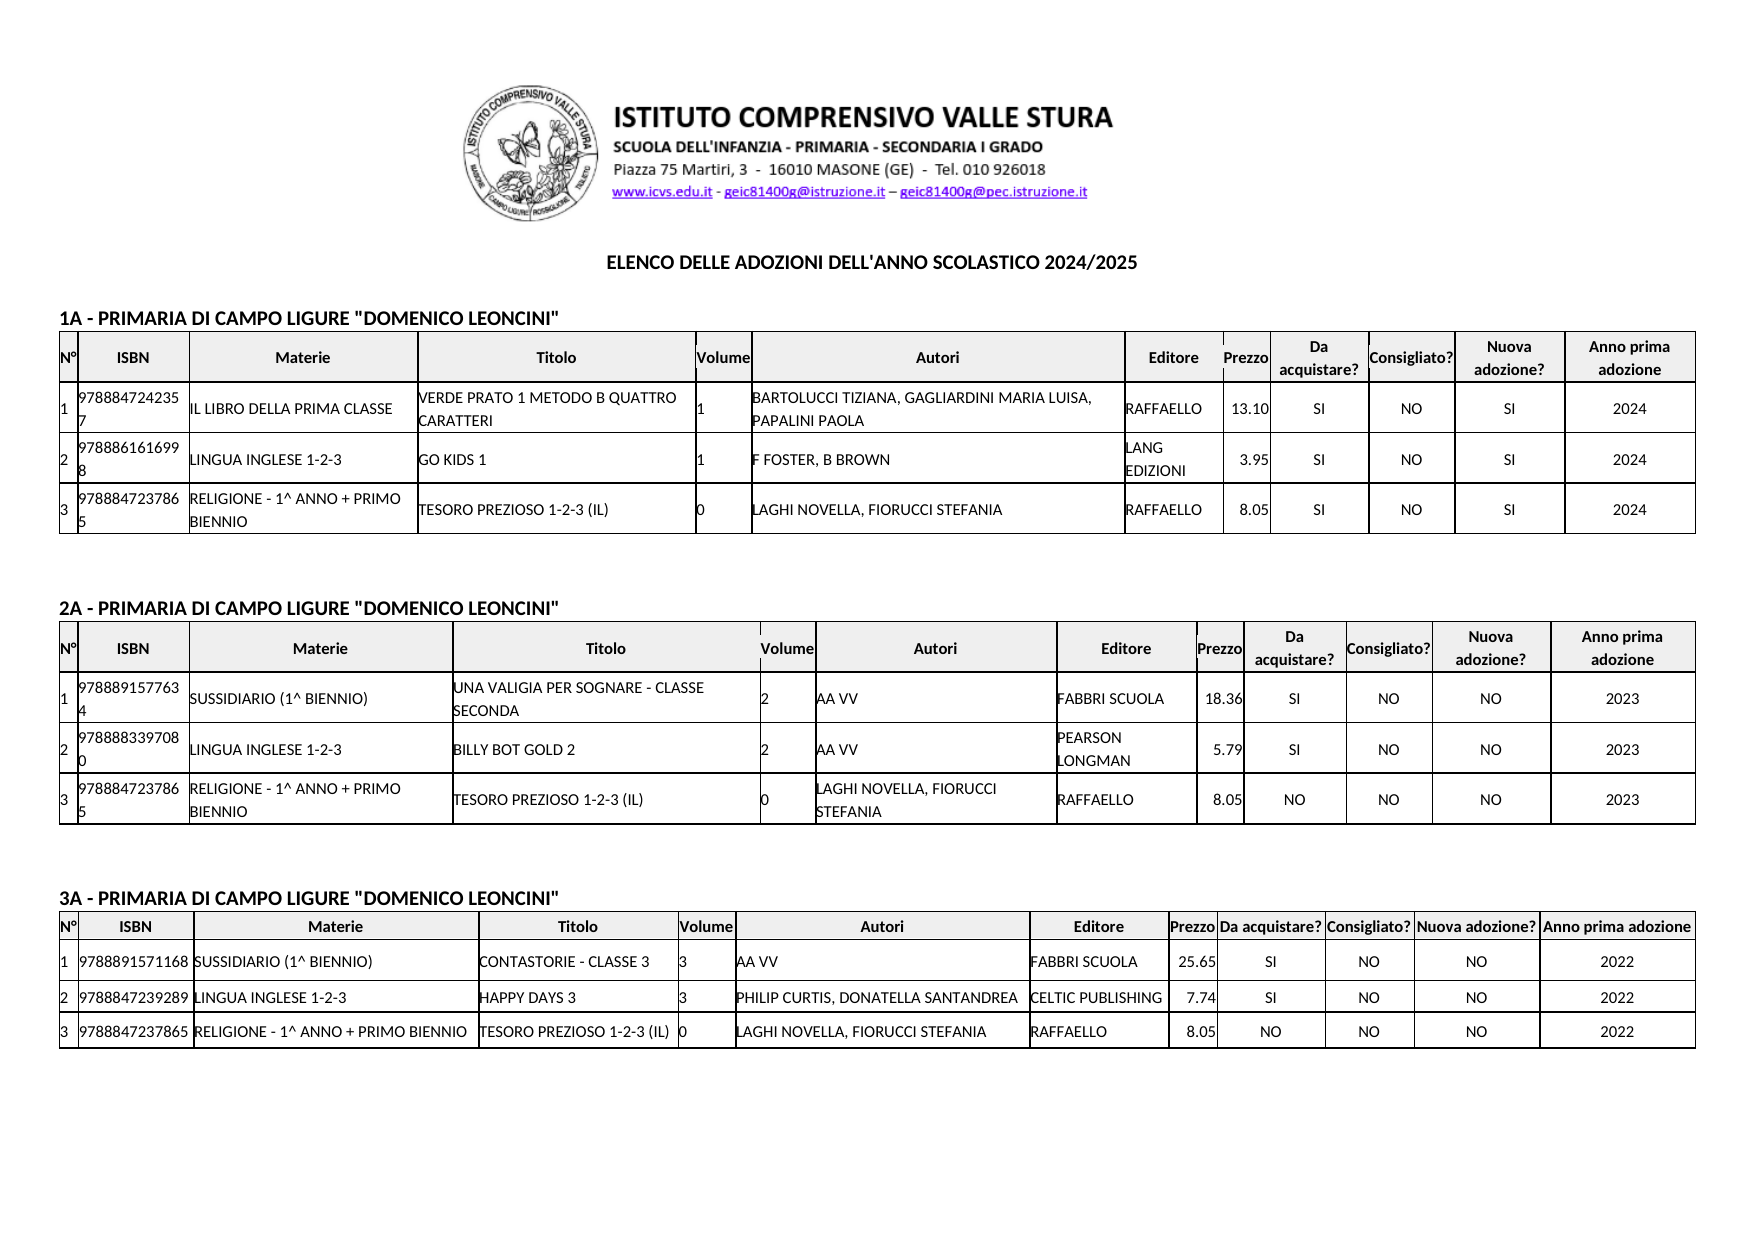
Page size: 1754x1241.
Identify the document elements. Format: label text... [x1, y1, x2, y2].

table_cell SI [1456, 433, 1564, 482]
table_header Editore [1058, 622, 1196, 671]
table_cell NO [1218, 1013, 1325, 1047]
table_cell 9788891577634 [79, 673, 189, 722]
table_cell 5.79 [1198, 723, 1243, 772]
table_header N° [60, 912, 78, 938]
table_cell NO [1370, 433, 1454, 482]
table_cell 2022 [1541, 940, 1695, 980]
table_cell NO [1415, 981, 1539, 1011]
table_cell SI [1456, 484, 1564, 533]
table_header Volume [679, 912, 735, 938]
table_cell 8.05 [1224, 484, 1270, 533]
text ELENCO DELLE ADOZIONI DELL'ANNO SCOLASTICO 2024/2025 [59, 249, 1695, 275]
table_cell 1 [697, 383, 751, 432]
table_cell SUSSIDIARIO (1^ BIENNIO) [190, 673, 452, 722]
table_cell AA VV [737, 940, 1029, 980]
table_header Prezzo [1198, 622, 1243, 671]
table_header Prezzo [1224, 332, 1270, 381]
table_header Autori [817, 622, 1056, 671]
table_cell PHILIP CURTIS, DONATELLA SANTANDREA [737, 981, 1029, 1011]
table_cell LAGHI NOVELLA, FIORUCCI STEFANIA [817, 774, 1056, 823]
table_cell 2024 [1566, 383, 1695, 432]
table_cell 2 [60, 981, 78, 1011]
table_cell RELIGIONE - 1^ ANNO + PRIMO BIENNIO [190, 774, 452, 823]
table_cell LAGHI NOVELLA, FIORUCCI STEFANIA [753, 484, 1124, 533]
table_cell 9788847239289 [79, 981, 193, 1011]
table_cell NO [1326, 940, 1414, 980]
table_header Prezzo [1170, 912, 1217, 938]
table_cell SI [1245, 673, 1346, 722]
table_cell NO [1433, 673, 1550, 722]
table_cell 2022 [1541, 981, 1695, 1011]
table_header Volume [697, 332, 751, 381]
table_header ISBN [79, 332, 189, 381]
table_cell NO [1415, 940, 1539, 980]
table_cell RAFFAELLO [1126, 383, 1223, 432]
table_header Materie [195, 912, 478, 938]
table_cell 3 [60, 1013, 78, 1047]
table_cell 2 [60, 433, 77, 482]
table_cell 3 [60, 484, 77, 533]
table_cell CELTIC PUBLISHING [1031, 981, 1168, 1011]
table_cell 9788891571168 [79, 940, 193, 980]
table_header Autori [753, 332, 1124, 381]
table_cell LAGHI NOVELLA, FIORUCCI STEFANIA [737, 1013, 1029, 1047]
table_cell AA VV [817, 723, 1056, 772]
table_cell LINGUA INGLESE 1-2-3 [190, 433, 417, 482]
table_cell 8.05 [1170, 1013, 1217, 1047]
table_cell 2023 [1552, 723, 1695, 772]
table_header Anno prima adozione [1541, 912, 1695, 938]
table_cell PEARSON LONGMAN [1058, 723, 1196, 772]
table_header Consigliato? [1370, 332, 1454, 381]
table_cell 9788847237865 [79, 1013, 193, 1047]
table_cell NO [1347, 673, 1432, 722]
table_cell 2024 [1566, 484, 1695, 533]
table_cell 8.05 [1198, 774, 1243, 823]
text 1A - PRIMARIA DI CAMPO LIGURE "DOMENICO LEONCINI" [59, 305, 1695, 331]
table_cell GO KIDS 1 [419, 433, 695, 482]
table_cell RELIGIONE - 1^ ANNO + PRIMO BIENNIO [190, 484, 417, 533]
table_header Consigliato? [1347, 622, 1432, 671]
table_header Nuova adozione? [1415, 912, 1539, 938]
table_cell 2022 [1541, 1013, 1695, 1047]
table_cell SI [1218, 981, 1325, 1011]
table_header Editore [1126, 332, 1223, 381]
table_header Titolo [454, 622, 760, 671]
table_cell 7.74 [1170, 981, 1217, 1011]
table_cell TESORO PREZIOSO 1-2-3 (IL) [454, 774, 760, 823]
table_cell FABBRI SCUOLA [1058, 673, 1196, 722]
table_header Da acquistare? [1218, 912, 1325, 938]
table_cell RAFFAELLO [1031, 1013, 1168, 1047]
table_cell LANG EDIZIONI [1126, 433, 1223, 482]
table_header Titolo [419, 332, 695, 381]
table_cell NO [1370, 484, 1454, 533]
table_cell 9788847237865 [79, 774, 189, 823]
table_cell SI [1271, 484, 1368, 533]
table_header N° [60, 332, 77, 381]
table_cell 2 [761, 723, 815, 772]
table_cell 2 [761, 673, 815, 722]
table_cell 3 [679, 981, 735, 1011]
table_cell BILLY BOT GOLD 2 [454, 723, 760, 772]
table_cell NO [1326, 1013, 1414, 1047]
table_cell 9788847242357 [79, 383, 189, 432]
table_header Editore [1031, 912, 1168, 938]
table_cell NO [1347, 723, 1432, 772]
table_cell 9788847237865 [79, 484, 189, 533]
table_cell FABBRI SCUOLA [1031, 940, 1168, 980]
picture [460, 82, 1294, 225]
table_header Volume [761, 622, 815, 671]
table_header Anno prima adozione [1566, 332, 1695, 381]
table_cell 1 [697, 433, 751, 482]
table_cell SUSSIDIARIO (1^ BIENNIO) [195, 940, 478, 980]
table_cell NO [1245, 774, 1346, 823]
table_cell 2 [60, 723, 77, 772]
table_cell 2023 [1552, 774, 1695, 823]
table_cell SI [1456, 383, 1564, 432]
table_header ISBN [79, 912, 193, 938]
table_header Nuova adozione? [1433, 622, 1550, 671]
table_cell LINGUA INGLESE 1-2-3 [195, 981, 478, 1011]
table_cell CONTASTORIE - CLASSE 3 [480, 940, 678, 980]
table_cell SI [1271, 383, 1368, 432]
table_cell SI [1218, 940, 1325, 980]
table_header N° [60, 622, 77, 671]
table_header Materie [190, 622, 452, 671]
table_cell 13.10 [1224, 383, 1270, 432]
table_cell F FOSTER, B BROWN [753, 433, 1124, 482]
table_cell LINGUA INGLESE 1-2-3 [190, 723, 452, 772]
table_cell RELIGIONE - 1^ ANNO + PRIMO BIENNIO [195, 1013, 478, 1047]
table_cell TESORO PREZIOSO 1-2-3 (IL) [419, 484, 695, 533]
table_cell 3 [60, 774, 77, 823]
table_cell 3.95 [1224, 433, 1270, 482]
table_cell 0 [697, 484, 751, 533]
table_cell BARTOLUCCI TIZIANA, GAGLIARDINI MARIA LUISA, PAPALINI PAOLA [753, 383, 1124, 432]
table_cell NO [1370, 383, 1454, 432]
table_cell 25.65 [1170, 940, 1217, 980]
table_header Da acquistare? [1271, 332, 1368, 381]
text 2A - PRIMARIA DI CAMPO LIGURE "DOMENICO LEONCINI" [59, 595, 1695, 621]
table_cell 1 [60, 940, 78, 980]
table_cell 2024 [1566, 433, 1695, 482]
table_cell VERDE PRATO 1 METODO B QUATTRO CARATTERI [419, 383, 695, 432]
table_cell 0 [679, 1013, 735, 1047]
table_cell NO [1326, 981, 1414, 1011]
table_cell 0 [761, 774, 815, 823]
text 3A - PRIMARIA DI CAMPO LIGURE "DOMENICO LEONCINI" [59, 885, 1695, 911]
table_cell HAPPY DAYS 3 [480, 981, 678, 1011]
table_header Autori [737, 912, 1029, 938]
table_cell NO [1433, 723, 1550, 772]
table_cell AA VV [817, 673, 1056, 722]
table_cell NO [1433, 774, 1550, 823]
table_cell IL LIBRO DELLA PRIMA CLASSE [190, 383, 417, 432]
table_cell 1 [60, 383, 77, 432]
table_header Nuova adozione? [1456, 332, 1564, 381]
table_cell 2023 [1552, 673, 1695, 722]
table_cell NO [1347, 774, 1432, 823]
table_cell SI [1245, 723, 1346, 772]
table_cell 3 [679, 940, 735, 980]
table_header Consigliato? [1326, 912, 1414, 938]
table_header ISBN [79, 622, 189, 671]
table_cell UNA VALIGIA PER SOGNARE - CLASSE SECONDA [454, 673, 760, 722]
table_cell SI [1271, 433, 1368, 482]
table_cell 1 [60, 673, 77, 722]
table_cell 9788883397080 [79, 723, 189, 772]
table_cell 18.36 [1198, 673, 1243, 722]
table_cell RAFFAELLO [1058, 774, 1196, 823]
table_header Titolo [480, 912, 678, 938]
table_cell 9788861616998 [79, 433, 189, 482]
table_cell TESORO PREZIOSO 1-2-3 (IL) [480, 1013, 678, 1047]
table_cell NO [1415, 1013, 1539, 1047]
table_header Anno prima adozione [1552, 622, 1695, 671]
table_header Da acquistare? [1245, 622, 1346, 671]
table_cell RAFFAELLO [1126, 484, 1223, 533]
table_header Materie [190, 332, 417, 381]
